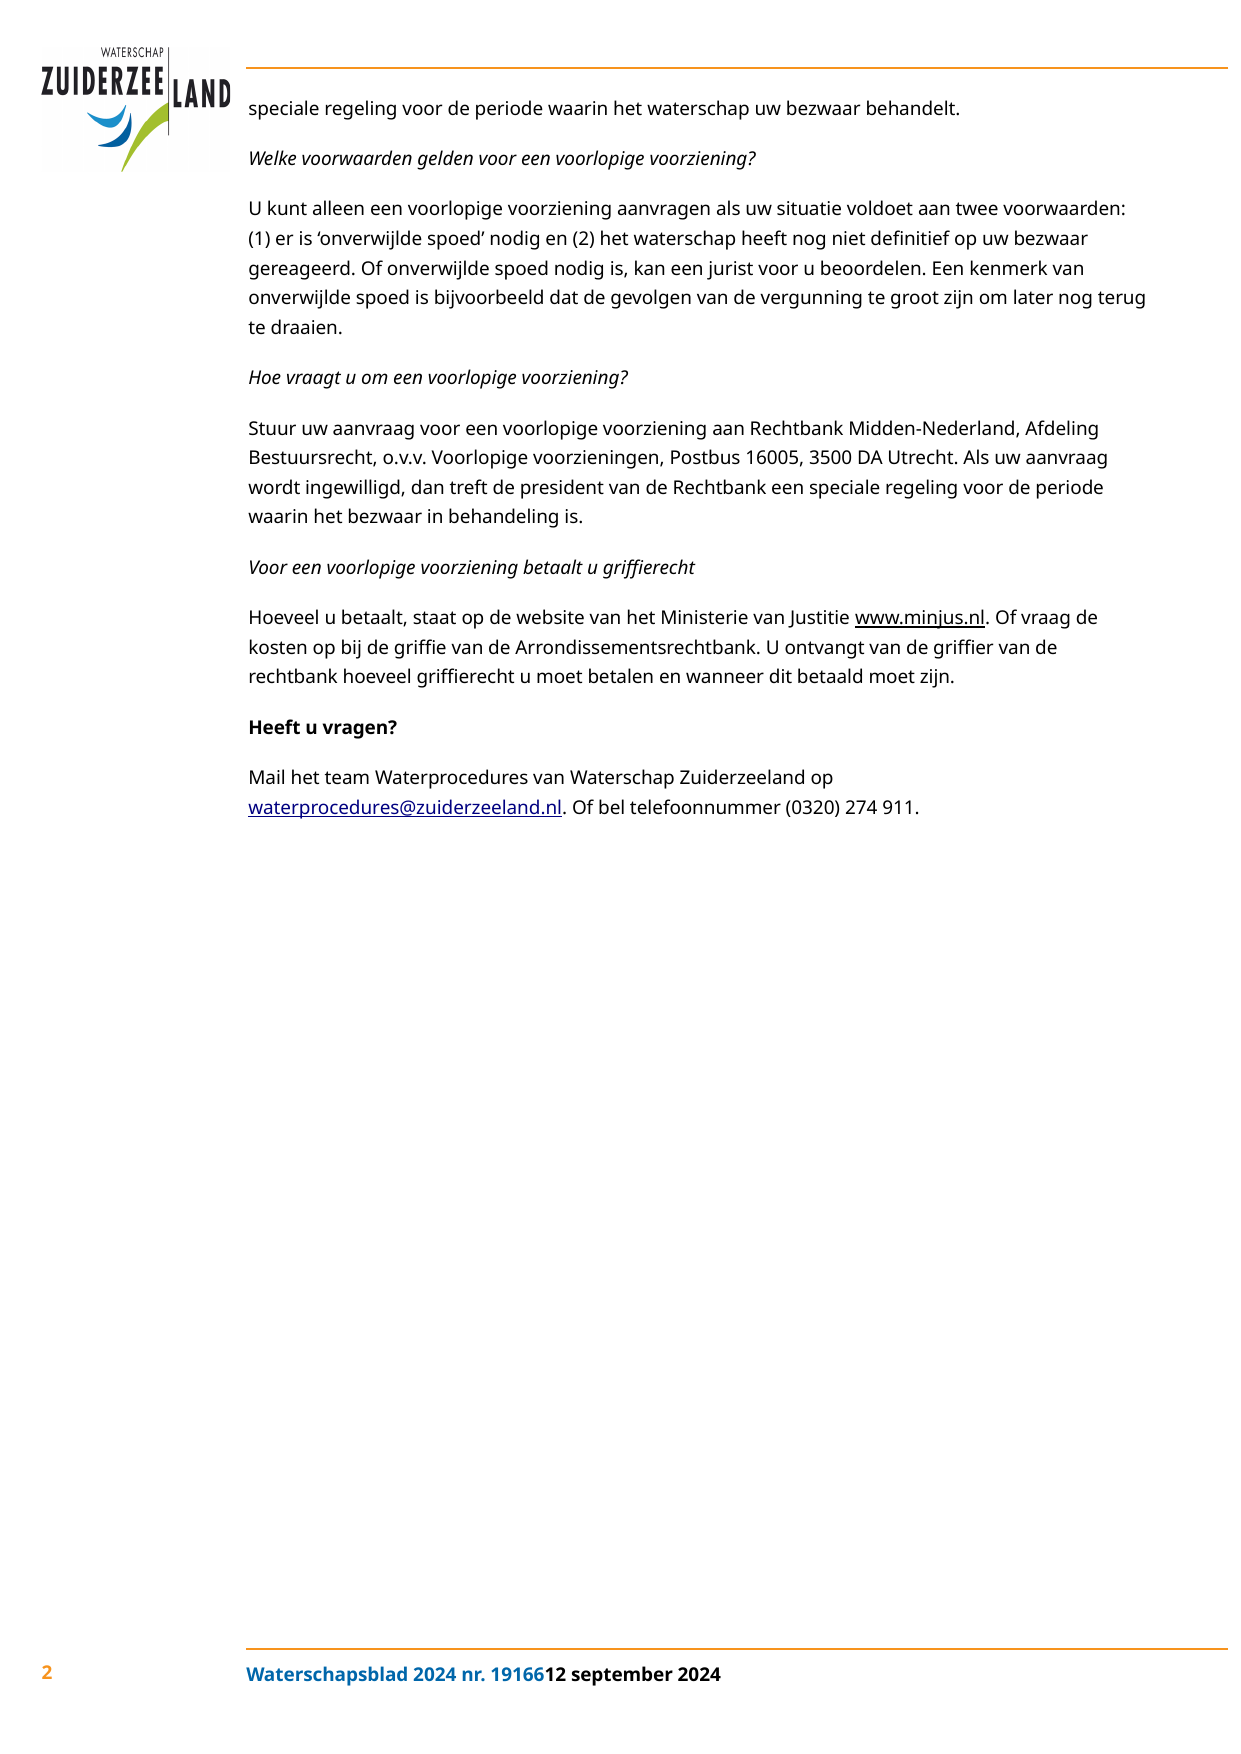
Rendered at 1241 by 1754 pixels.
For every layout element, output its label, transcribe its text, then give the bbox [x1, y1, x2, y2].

text Hoeveel u betaalt, staat op de website van het Ministerie van Justitie www.minjus.nl. Of vraag de kosten op bij de griffie van de Arrondissementsrechtbank. U ontvangt van de griffier van de rechtbank hoeveel griffierecht u moet betalen en wanneer dit betaald moet zijn. [248, 604, 1152, 689]
text Hoe vraagt u om een voorlopige voorziening? [248, 364, 1152, 390]
text U kunt alleen een voorlopige voorziening aanvragen als uw situatie voldoet aan twee voorwaarden: (1) er is ‘onverwijlde spoed’ nodig en (2) het waterschap heeft nog niet definitief op uw bezwaar gereageerd. Of onverwijlde spoed nodig is, kan een jurist voor u beoordelen. Een kenmerk van onverwijlde spoed is bijvoorbeeld dat de gevolgen van de vergunning te groot zijn om later nog terug te draaien. [248, 196, 1152, 340]
text Welke voorwaarden gelden voor een voorlopige voorziening? [248, 145, 1152, 171]
text speciale regeling voor de periode waarin het waterschap uw bezwaar behandelt. [248, 95, 1152, 121]
text Heeft u vragen? [248, 714, 1152, 740]
text Voor een voorlopige voorziening betaalt u griffierecht [248, 554, 1152, 580]
picture [41, 47, 231, 172]
text Stuur uw aanvraag voor een voorlopige voorziening aan Rechtbank Midden-Nederland, Afdeling Bestuursrecht, o.v.v. Voorlopige voorzieningen, Postbus 16005, 3500 DA Utrecht. Als uw aanvraag wordt ingewilligd, dan treft de president van de Rechtbank een speciale regeling voor de periode waarin het bezwaar in behandeling is. [248, 415, 1152, 529]
text Mail het team Waterprocedures van Waterschap Zuiderzeeland op waterprocedures@zuiderzeeland.nl. Of bel telefoonnummer (0320) 274 911. [248, 764, 1152, 820]
